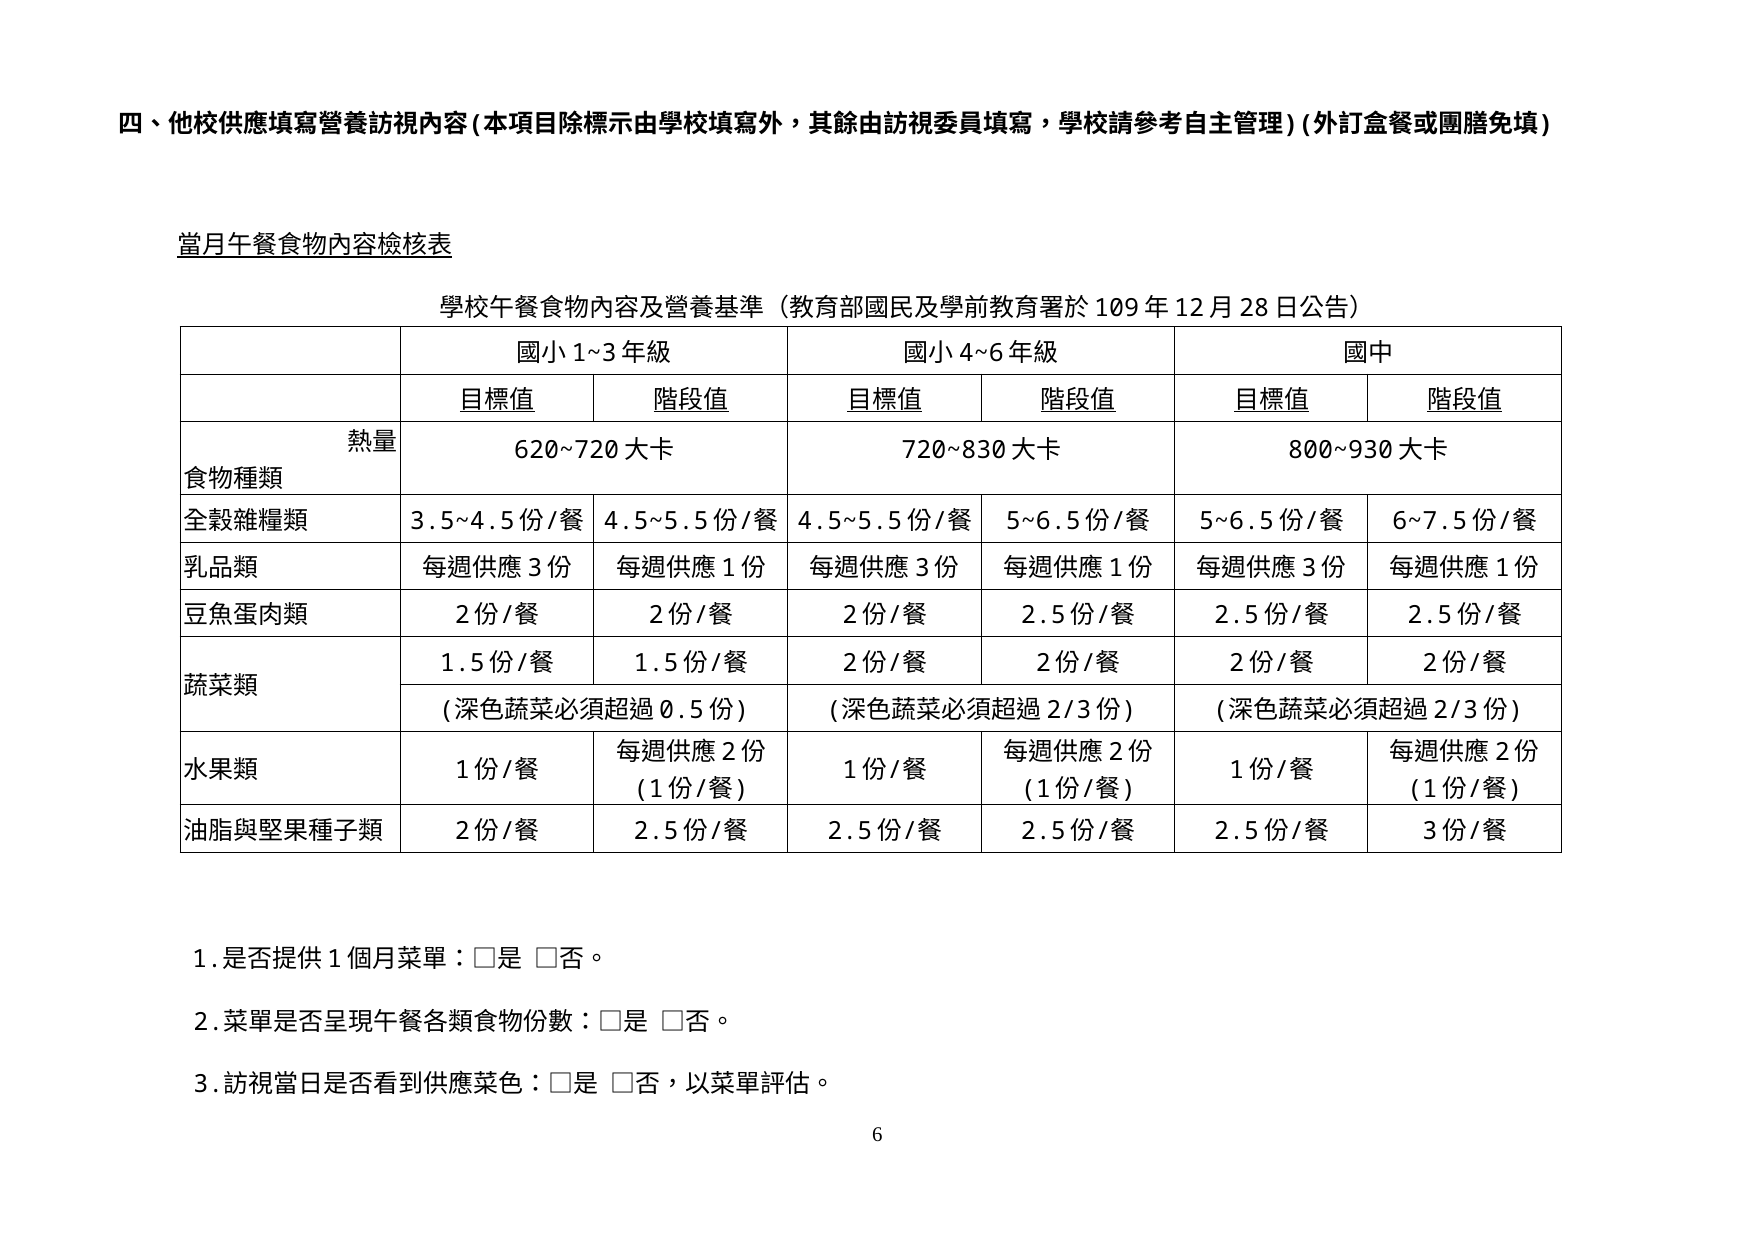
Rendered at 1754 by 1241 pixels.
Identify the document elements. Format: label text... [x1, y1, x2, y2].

table_cell 2.5份/餐 [1175, 590, 1367, 636]
table_cell (深色蔬菜必須超過2/3份) [788, 685, 1174, 731]
text 四、他校供應填寫營養訪視內容(本項目除標示由學校填寫外，其餘由訪視委員填寫，學校請參考自主管理)(外訂盒餐或團膳免填) [118, 105, 1636, 139]
table_cell 720~830大卡 [788, 422, 1174, 494]
table_cell 熱量 食物種類 [181, 422, 400, 494]
table_cell 乳品類 [181, 543, 400, 589]
table_cell 蔬菜類 [181, 637, 400, 731]
table_cell 2份/餐 [788, 590, 981, 636]
table_cell 全穀雜糧類 [181, 495, 400, 542]
table_cell 水果類 [181, 732, 400, 804]
table_cell (深色蔬菜必須超過2/3份) [1175, 685, 1561, 731]
table_cell 每週供應2份 (1份/餐) [982, 732, 1174, 804]
table_cell 5~6.5份/餐 [982, 495, 1174, 542]
table_cell 3份/餐 [1368, 805, 1561, 852]
table_cell 豆魚蛋肉類 [181, 590, 400, 636]
table_header [181, 327, 400, 373]
table_cell 2份/餐 [788, 637, 981, 683]
table_cell 2.5份/餐 [982, 590, 1174, 636]
table_cell 2.5份/餐 [788, 805, 981, 852]
text 學校午餐食物內容及營養基準（教育部國民及學前教育署於109年12月28日公告） [118, 264, 1636, 326]
table_cell 階段值 [1368, 375, 1561, 421]
table_header 國小1~3年級 [401, 327, 787, 373]
table_cell [181, 375, 400, 421]
table_cell 2.5份/餐 [1175, 805, 1367, 852]
table_cell 2.5份/餐 [982, 805, 1174, 852]
table_cell 2份/餐 [401, 805, 593, 852]
table_cell 4.5~5.5份/餐 [594, 495, 787, 542]
table_cell 油脂與堅果種子類 [181, 805, 400, 852]
table_header 國小4~6年級 [788, 327, 1174, 373]
table_cell 每週供應1份 [594, 543, 787, 589]
table_cell 每週供應2份 (1份/餐) [1368, 732, 1561, 804]
text 2.菜單是否呈現午餐各類食物份數：□是 □否。 [143, 978, 1636, 1040]
table_cell 每週供應2份 (1份/餐) [594, 732, 787, 804]
table_cell 2份/餐 [1175, 637, 1367, 683]
table_cell 6~7.5份/餐 [1368, 495, 1561, 542]
table_cell 800~930大卡 [1175, 422, 1561, 494]
table_cell 每週供應1份 [1368, 543, 1561, 589]
table_cell 4.5~5.5份/餐 [788, 495, 981, 542]
table_cell (深色蔬菜必須超過0.5份) [401, 685, 787, 731]
table_cell 5~6.5份/餐 [1175, 495, 1367, 542]
table_cell 1.5份/餐 [594, 637, 787, 683]
table_cell 1份/餐 [401, 732, 593, 804]
table_cell 階段值 [982, 375, 1174, 421]
text 當月午餐食物內容檢核表 [118, 201, 1636, 264]
table_cell 2份/餐 [1368, 637, 1561, 683]
table_cell 1份/餐 [788, 732, 981, 804]
table_cell 2份/餐 [401, 590, 593, 636]
table_cell 每週供應3份 [401, 543, 593, 589]
table_header 國中 [1175, 327, 1561, 373]
table_cell 3.5~4.5份/餐 [401, 495, 593, 542]
table_cell 目標值 [401, 375, 593, 421]
table_cell 目標值 [1175, 375, 1367, 421]
table_cell 每週供應1份 [982, 543, 1174, 589]
table_cell 2份/餐 [594, 590, 787, 636]
table_cell 1.5份/餐 [401, 637, 593, 683]
text 3.訪視當日是否看到供應菜色：□是 □否，以菜單評估。 [143, 1040, 1636, 1103]
table_cell 階段值 [594, 375, 787, 421]
table_cell 1份/餐 [1175, 732, 1367, 804]
table_cell 2份/餐 [982, 637, 1174, 683]
table_cell 每週供應3份 [788, 543, 981, 589]
table_cell 2.5份/餐 [594, 805, 787, 852]
text 1.是否提供1個月菜單：□是 □否。 [118, 915, 1707, 978]
table_cell 目標值 [788, 375, 981, 421]
table_cell 2.5份/餐 [1368, 590, 1561, 636]
table_cell 每週供應3份 [1175, 543, 1367, 589]
table_cell 620~720大卡 [401, 422, 787, 494]
